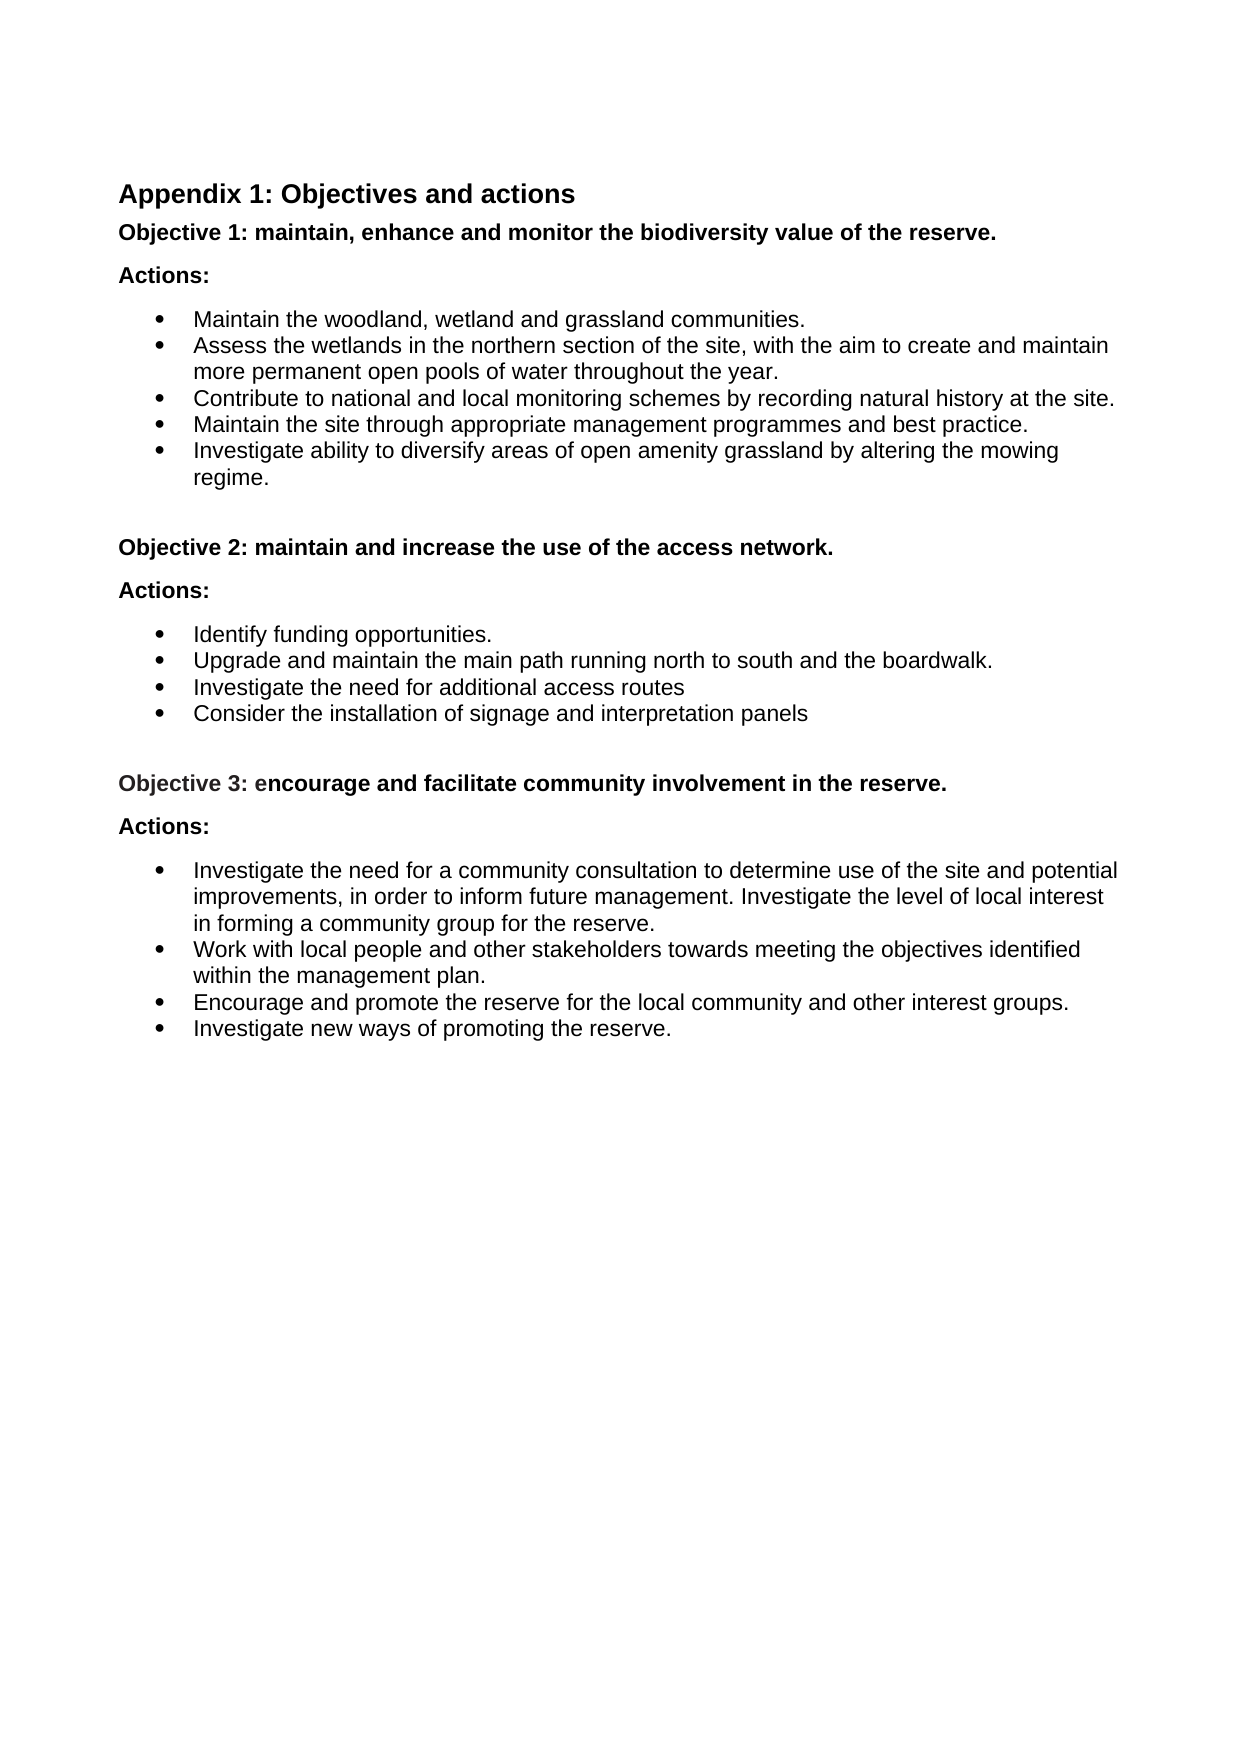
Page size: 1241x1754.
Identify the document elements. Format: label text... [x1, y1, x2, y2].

text Objective 2: maintain and increase the use of the access network. [118, 534, 1122, 560]
list Identify funding opportunities. [156, 621, 1122, 647]
list Investigate ability to diversify areas of open amenity grassland by altering the mowing regime. [156, 437, 1122, 490]
subtitle Appendix 1: Objectives and actions [118, 178, 1122, 209]
list Upgrade and maintain the main path running north to south and the boardwalk. [156, 647, 1122, 673]
list Investigate new ways of promoting the reserve. [156, 1015, 1122, 1041]
list Investigate the need for additional access routes [156, 673, 1122, 700]
text Actions: [118, 577, 1122, 603]
list Contribute to national and local monitoring schemes by recording natural history at the site. [156, 385, 1122, 411]
list Assess the wetlands in the northern section of the site, with the aim to create and maintain more permanent open pools of water throughout the year. [156, 332, 1122, 385]
text Actions: [118, 262, 1122, 288]
list Encourage and promote the reserve for the local community and other interest groups. [156, 988, 1122, 1015]
text Actions: [118, 813, 1122, 839]
list Investigate the need for a community consultation to determine use of the site and potential improvements, in order to inform future management. Investigate the level of local interest in forming a community group for the reserve. [156, 857, 1122, 936]
text Objective 1: maintain, enhance and monitor the biodiversity value of the reserve. [118, 218, 1122, 245]
list Work with local people and other stakeholders towards meeting the objectives identified within the management plan. [156, 936, 1122, 988]
list Maintain the site through appropriate management programmes and best practice. [156, 411, 1122, 437]
text Objective 3: encourage and facilitate community involvement in the reserve. [118, 770, 1122, 796]
list Consider the installation of signage and interpretation panels [156, 700, 1122, 726]
list Maintain the woodland, wetland and grassland communities. [156, 306, 1122, 332]
